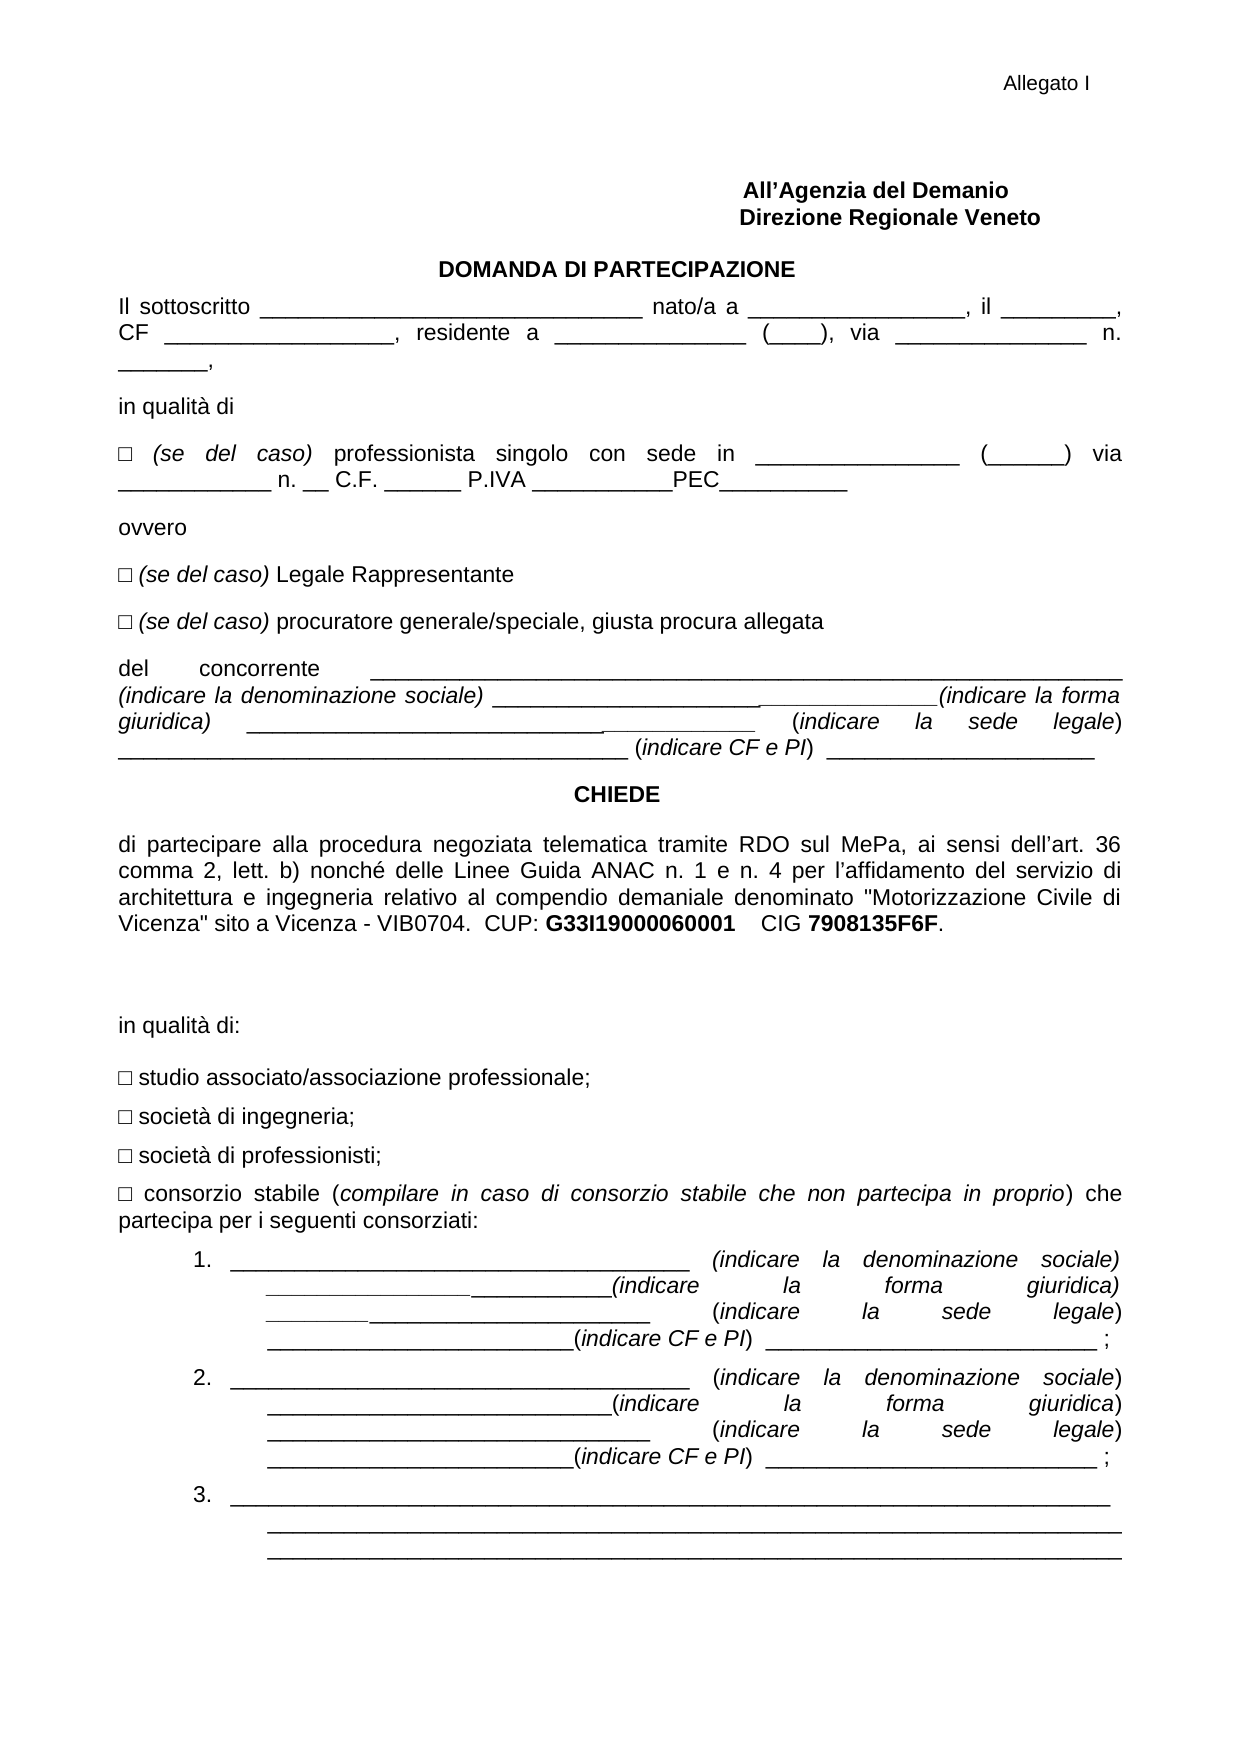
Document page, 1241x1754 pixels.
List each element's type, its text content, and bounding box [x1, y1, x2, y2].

list ____________________________________ (indicare la denominazione sociale) ___________________________(indicare la forma giuridica) ______________________________ (indicare la sede legale) ________________________(indicare CF e PI) __________________________ ; [193, 1246, 1122, 1351]
text DOMANDA DI PARTECIPAZIONE [118, 256, 1122, 283]
text □ (se del caso) professionista singolo con sede in ________________ (______) via ____________ n. __ C.F. ______ P.IVA ___________PEC__________ [118, 440, 1122, 493]
text in qualità di [118, 393, 1122, 419]
text del concorrente ___________________________________________________________ (indicare la denominazione sociale) ___________________________________(indicare la forma giuridica) ________________________________________ (indicare la sede legale) ________________________________________ (indicare CF e PI) _____________________ [118, 655, 1122, 761]
text □ consorzio stabile (compilare in caso di consorzio stabile che non partecipa in proprio) che partecipa per i seguenti consorziati: [118, 1180, 1122, 1233]
list _______________________________________________________________________________________________________________________________________________________________________________________________________________________ (per ogni altro consorziato indicare la denominazione sociale, forma giuridica, sede legale, CF e PI); [193, 1481, 1122, 1561]
text □ studio associato/associazione professionale; [118, 1064, 1122, 1090]
text ovvero [118, 514, 1122, 540]
text □ società di professionisti; [118, 1142, 1122, 1168]
text di partecipare alla procedura negoziata telematica tramite RDO sul MePa, ai sensi dell’art. 36 comma 2, lett. b) nonché delle Linee Guida ANAC n. 1 e n. 4 per l’affidamento del servizio di architettura e ingegneria relativo al compendio demaniale denominato "Motorizzazione Civile di Vicenza" sito a Vicenza - VIB0704. CUP: G33I19000060001 CIG 7908135F6F. [118, 831, 1122, 936]
text in qualità di: [118, 1012, 1122, 1039]
text CHIEDE [118, 781, 1122, 808]
text All’Agenzia del Demanio [723, 177, 1122, 203]
text □ (se del caso) procuratore generale/speciale, giusta procura allegata [118, 608, 1122, 634]
text □ (se del caso) Legale Rappresentante [118, 561, 1122, 587]
text □ società di ingegneria; [118, 1103, 1122, 1129]
text Il sottoscritto ______________________________ nato/a a _________________, il _________, CF __________________, residente a _______________ (____), via _______________ n. _______, [118, 293, 1122, 372]
list ____________________________________ (indicare la denominazione sociale) ___________________________(indicare la forma giuridica) ______________________________ (indicare la sede legale) ________________________(indicare CF e PI) __________________________ ; [193, 1363, 1122, 1469]
text Direzione Regionale Veneto [739, 203, 1122, 230]
